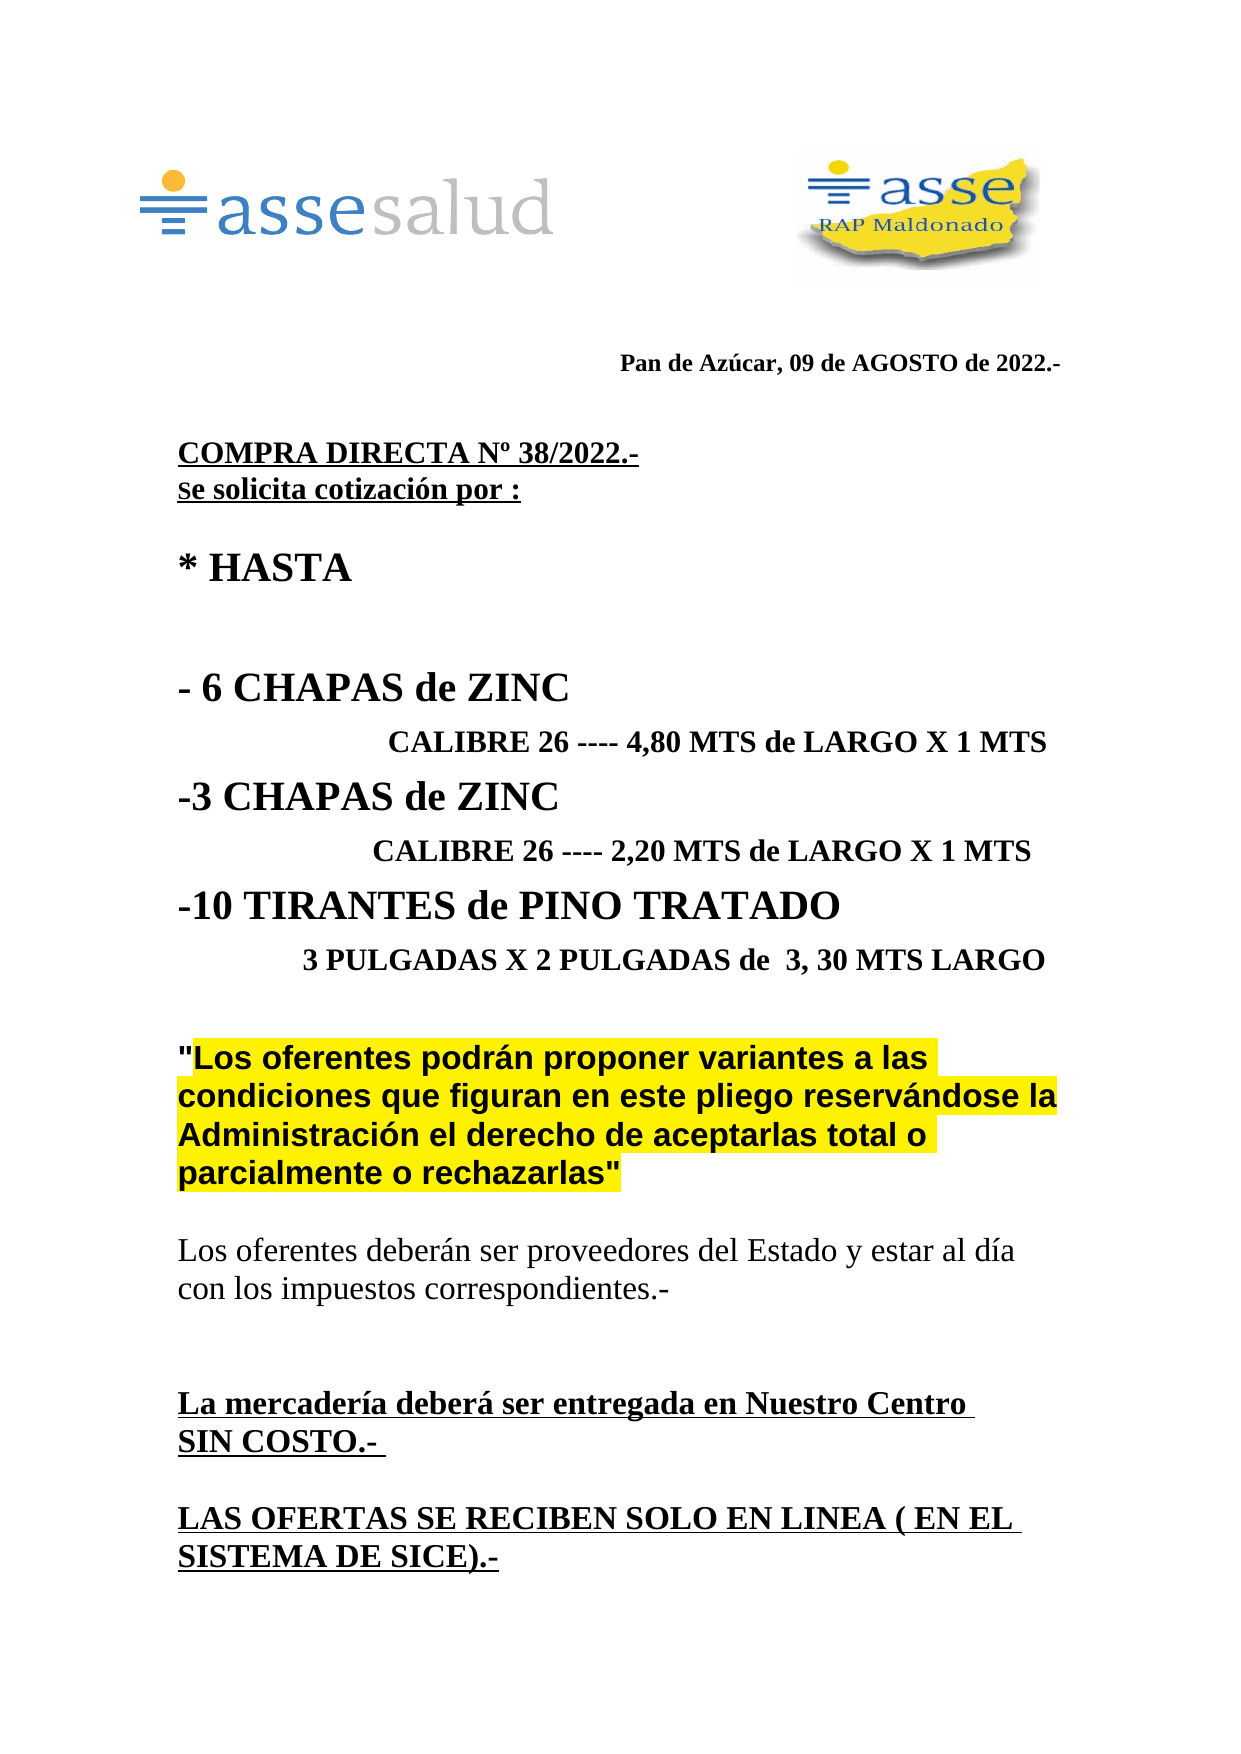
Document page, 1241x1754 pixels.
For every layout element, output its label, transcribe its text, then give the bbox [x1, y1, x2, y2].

text SIN COSTO.- [177, 1422, 1063, 1460]
text - 6 CHAPAS de ZINC [177, 663, 1063, 711]
text La mercadería deberá ser entregada en Nuestro Centro [177, 1383, 1063, 1422]
text COMPRA DIRECTA Nº 38/2022.- [177, 434, 1063, 470]
text 3 PULGADAS X 2 PULGADAS de 3, 30 MTS LARGO [177, 941, 1063, 977]
text CALIBRE 26 ---- 2,20 MTS de LARGO X 1 MTS [177, 832, 1063, 868]
text Pan de Azúcar, 09 de AGOSTO de 2022.- [177, 348, 1063, 377]
text Los oferentes deberán ser proveedores del Estado y estar al día con los impuestos correspondientes.- [177, 1230, 1063, 1307]
text CALIBRE 26 ---- 4,80 MTS de LARGO X 1 MTS [177, 723, 1063, 759]
picture [796, 148, 1040, 289]
text Se solicita cotización por : [177, 470, 1063, 506]
text -10 TIRANTES de PINO TRATADO [177, 881, 1063, 928]
text -3 CHAPAS de ZINC [177, 772, 1063, 820]
picture [139, 170, 553, 235]
text LAS OFERTAS SE RECIBEN SOLO EN LINEA ( EN EL SISTEMA DE SICE).- [177, 1498, 1063, 1575]
text "Los oferentes podrán proponer variantes a las condiciones que figuran en este pliego reservándose la Administración el derecho de aceptarlas total o parcialmente o rechazarlas" [177, 1038, 1063, 1192]
text * HASTA [177, 542, 1063, 590]
